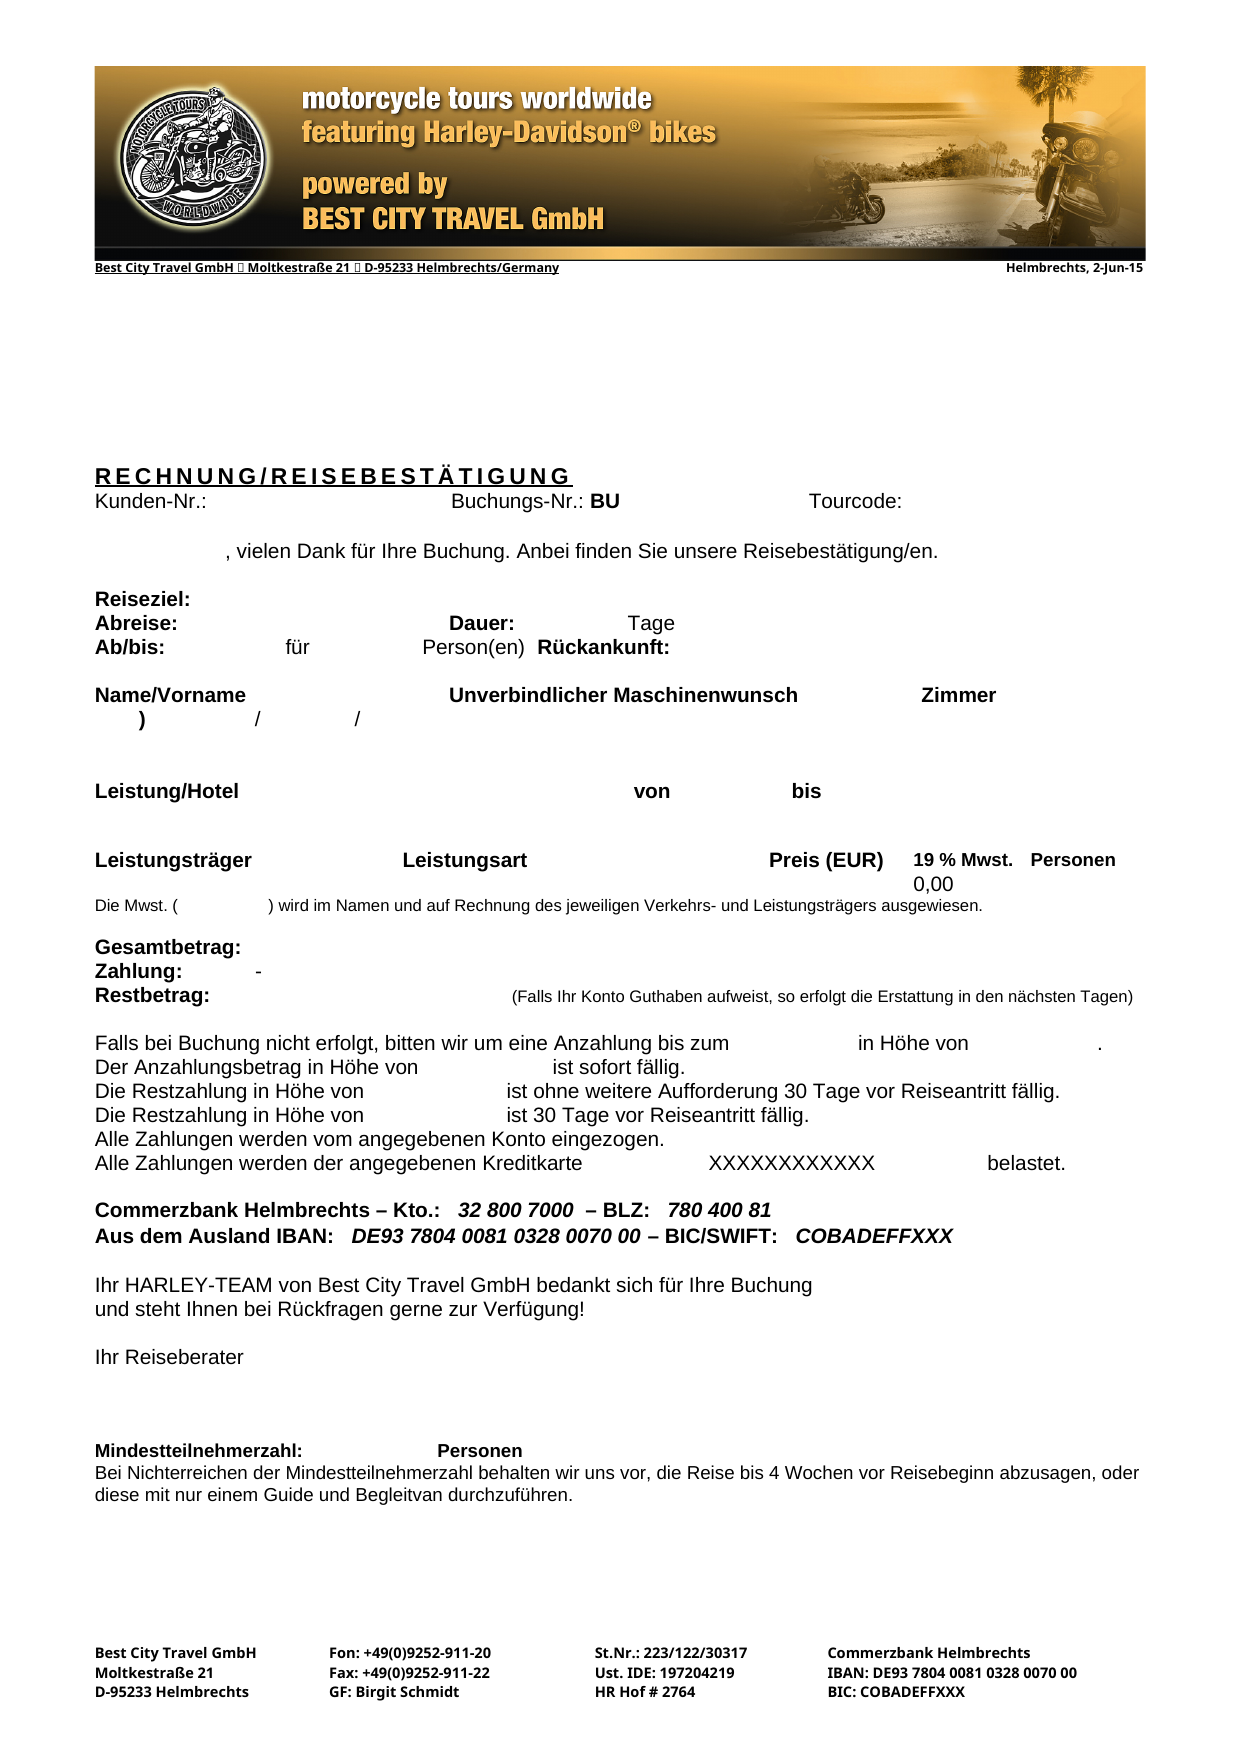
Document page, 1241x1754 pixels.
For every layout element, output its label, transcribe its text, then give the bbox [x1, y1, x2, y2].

table_header Preis (EUR) [765, 848, 883, 872]
text Die Restzahlung in Höhe von <betrag_rest> ist 30 Tage vor Reiseantritt fällig. [94, 1102, 1146, 1126]
text Der Anzahlungsbetrag in Höhe von <betrag_anz> ist sofort fällig. [94, 1054, 1146, 1078]
text Falls bei Buchung nicht erfolgt, bitten wir um eine Anzahlung bis zum <termin_anz> in Höhe von <betrag_anz>. [94, 1031, 1146, 1054]
table_cell 0,00 [913, 872, 1030, 896]
table_header [884, 848, 913, 872]
table_cell <ltr> [95, 872, 402, 896]
text <briefkopf> [94, 331, 1146, 357]
text Gesamtbetrag: <vk_gesamt> Zahlung: - <bisher_bezahlt> Restbetrag: <zahlungen_rest> (Falls Ihr Konto Guthaben aufweist, so erfolgt die Erstattung in den nächsten Tagen) [94, 934, 1146, 1006]
table_header Leistungsart [402, 848, 765, 872]
text Bei Nichterreichen der Mindestteilnehmerzahl behalten wir uns vor, die Reise bis 4 Wochen vor Reisebeginn abzusagen, oder diese mit nur einem Guide und Begleitvan durchzuführen. [94, 1462, 1146, 1505]
text Mindestteilnehmerzahl: <zub_min_pers> Personen [94, 1440, 1146, 1462]
table_header Leistungsträger [95, 848, 402, 872]
text Reiseziel: <reisename> [94, 587, 1146, 611]
text Leistung/Hotel von bis <reisename> <anreise> <zub_abreise> [94, 779, 1146, 827]
text Ihr Reiseberater [94, 1344, 1146, 1368]
text Ab/bis: <tra_start> für <anz_pers> Person(en) Rückankunft: <abreise> [94, 635, 1146, 659]
text <bearbeiter> [94, 1392, 1146, 1416]
text Abreise: <anreise> Dauer: <anz_tage> Tage [94, 611, 1146, 635]
table_cell <leistung> [402, 872, 765, 896]
text Name/Vorname Unverbindlicher Maschinenwunsch Zimmer [94, 683, 1146, 707]
text Alle Zahlungen werden vom angegebenen Konto eingezogen. [94, 1126, 1146, 1150]
text und steht Ihnen bei Rückfragen gerne zur Verfügung! [94, 1297, 1146, 1321]
text Die Mwst. (<mwst_satz>) wird im Namen und auf Rechnung des jeweiligen Verkehrs- und Leistungsträgers ausgewiesen. [94, 896, 1146, 915]
text Kunden-Nr.: <kunde_nr> Buchungs-Nr.: BU<buchung_nr> Tourcode: <tourcode> [94, 489, 1146, 513]
text Alle Zahlungen werden der angegebenen Kreditkarte <kredit_art> XXXXXXXXXXXX<kredit_nr> belastet. [94, 1150, 1146, 1174]
text Commerzbank Helmbrechts – Kto.: 32 800 7000 – BLZ: 780 400 81 Aus dem Ausland IBAN: DE93 7804 0081 0328 0070 00 – BIC/SWIFT: COBADEFFXXX [94, 1198, 1146, 1273]
table_cell <menge> [1030, 872, 1146, 896]
text Ihr HARLEY-TEAM von Best City Travel GmbH bedankt sich für Ihre Buchung [94, 1273, 1146, 1297]
table_header 19 % Mwst. [913, 848, 1030, 872]
picture [94, 66, 1146, 261]
table_cell [884, 872, 913, 896]
table_cell <vk> [765, 872, 883, 896]
text <bem> [94, 731, 1146, 755]
table_header Personen [1030, 848, 1146, 872]
text <nr>) <nachname>/<vorname>/<anrede> <bikewunsch> <zimmer> [94, 707, 1146, 731]
text RECHNUNG/REISEBESTÄTIGUNG [94, 463, 1146, 489]
text Die Restzahlung in Höhe von <betrag_rest> ist ohne weitere Aufforderung 30 Tage vor Reiseantritt fällig. [94, 1078, 1146, 1102]
text <grussformel>, vielen Dank für Ihre Buchung. Anbei finden Sie unsere Reisebestätigung/en. [94, 539, 1146, 563]
